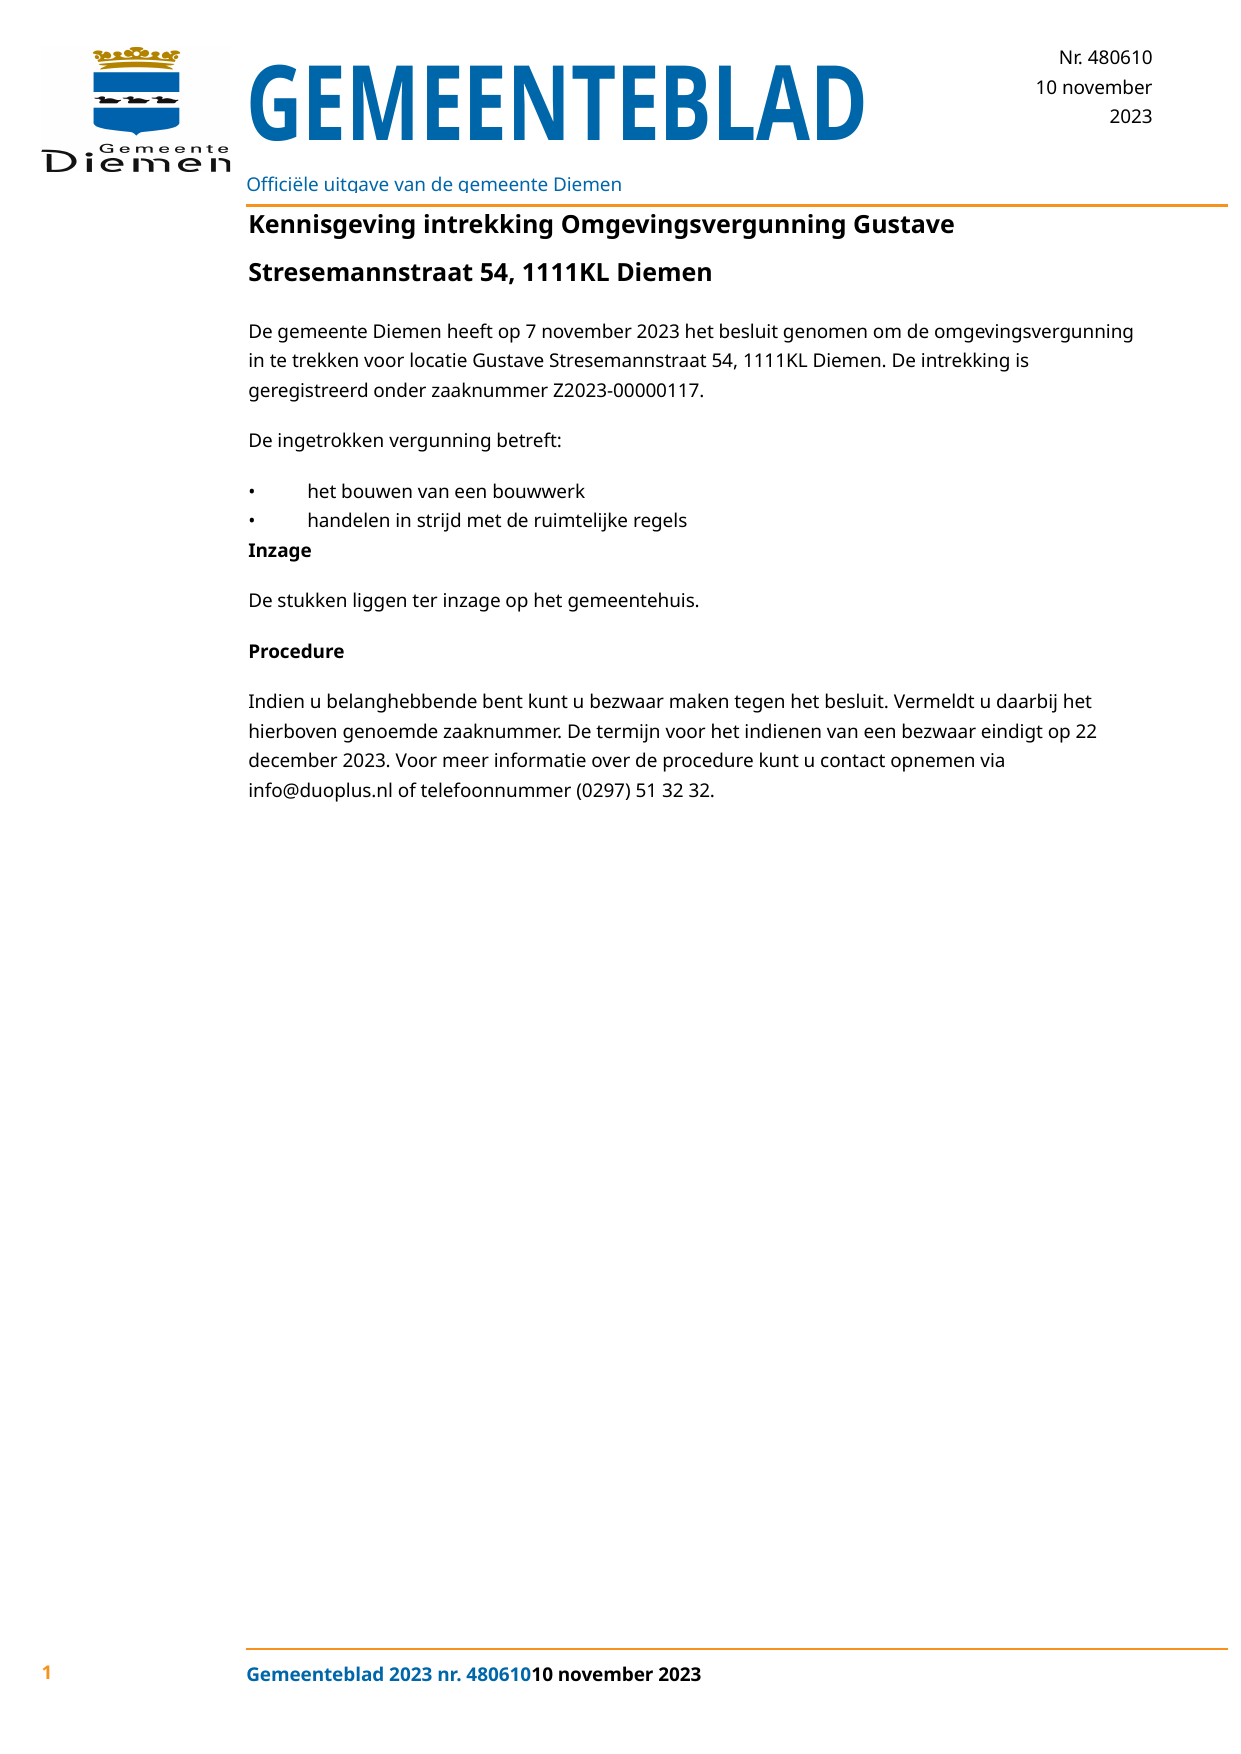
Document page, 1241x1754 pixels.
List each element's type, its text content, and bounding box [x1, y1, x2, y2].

picture [41, 47, 231, 172]
list het bouwen van een bouwwerk [248, 478, 1152, 504]
text Kennisgeving intrekking Omgevingsvergunning Gustave Stresemannstraat 54, 1111KL Diemen [248, 207, 1152, 288]
text De stukken liggen ter inzage op het gemeentehuis. [248, 587, 1152, 613]
text Procedure [248, 638, 1152, 664]
text Indien u belanghebbende bent kunt u bezwaar maken tegen het besluit. Vermeldt u daarbij het hierboven genoemde zaaknummer. De termijn voor het indienen van een bezwaar eindigt op 22 december 2023. Voor meer informatie over de procedure kunt u contact opnemen via info@duoplus.nl of telefoonnummer (0297) 51 32 32. [248, 688, 1152, 803]
text De ingetrokken vergunning betreft: [248, 427, 1152, 453]
text De gemeente Diemen heeft op 7 november 2023 het besluit genomen om de omgevingsvergunning in te trekken voor locatie Gustave Stresemannstraat 54, 1111KL Diemen. De intrekking is geregistreerd onder zaaknummer Z2023-00000117. [248, 318, 1152, 403]
list handelen in strijd met de ruimtelijke regels [248, 507, 1152, 533]
text Inzage [248, 537, 1152, 563]
